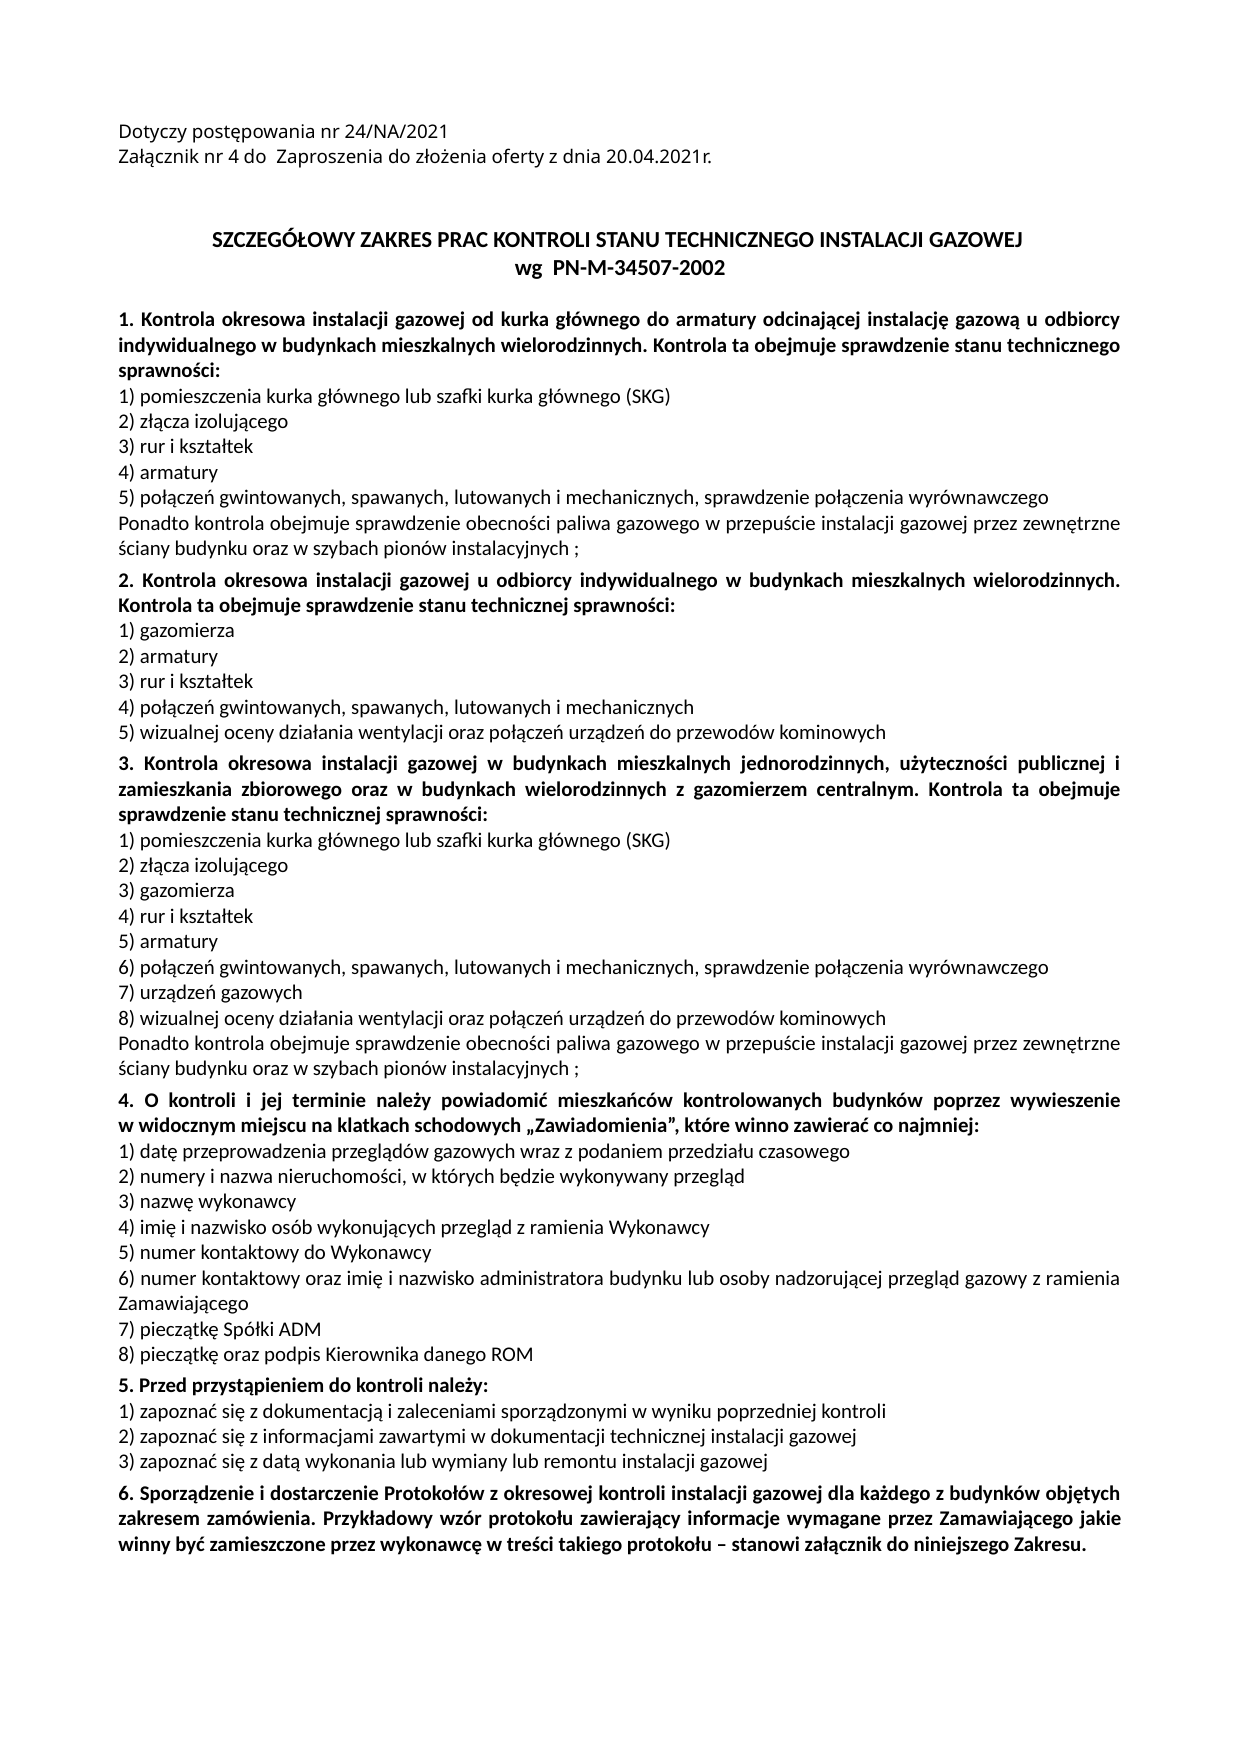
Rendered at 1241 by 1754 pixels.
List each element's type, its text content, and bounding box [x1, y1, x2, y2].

text 6) numer kontaktowy oraz imię i nazwisko administratora budynku lub osoby nadzorującej przegląd gazowy z ramienia Zamawiającego [118, 1265, 1122, 1316]
text 3) gazomierza [118, 878, 1122, 903]
text 3) rur i kształtek [118, 434, 1122, 459]
text 7) urządzeń gazowych [118, 979, 1122, 1005]
text 1) pomieszczenia kurka głównego lub szafki kurka głównego (SKG) [118, 827, 1122, 852]
text Załącznik nr 4 do Zaproszenia do złożenia oferty z dnia 20.04.2021r. [118, 144, 1122, 169]
text 2) złącza izolującego [118, 408, 1122, 434]
text 1) datę przeprowadzenia przeglądów gazowych wraz z podaniem przedziału czasowego [118, 1138, 1122, 1163]
text 4. O kontroli i jej terminie należy powiadomić mieszkańców kontrolowanych budynków poprzez wywieszenie w widocznym miejscu na klatkach schodowych „Zawiadomienia”, które winno zawierać co najmniej: [118, 1087, 1122, 1138]
text 5) połączeń gwintowanych, spawanych, lutowanych i mechanicznych, sprawdzenie połączenia wyrównawczego [118, 484, 1122, 510]
text 3) zapoznać się z datą wykonania lub wymiany lub remontu instalacji gazowej [118, 1449, 1122, 1474]
text 3. Kontrola okresowa instalacji gazowej w budynkach mieszkalnych jednorodzinnych, użyteczności publicznej i zamieszkania zbiorowego oraz w budynkach wielorodzinnych z gazomierzem centralnym. Kontrola ta obejmuje sprawdzenie stanu technicznej sprawności: [118, 751, 1122, 827]
text 5) armatury [118, 928, 1122, 954]
text 7) pieczątkę Spółki ADM [118, 1316, 1122, 1341]
text SZCZEGÓŁOWY ZAKRES PRAC KONTROLI STANU TECHNICZNEGO INSTALACJI GAZOWEJ [118, 225, 1122, 253]
text 1) gazomierza [118, 618, 1122, 643]
text 4) imię i nazwisko osób wykonujących przegląd z ramienia Wykonawcy [118, 1214, 1122, 1239]
text 5) numer kontaktowy do Wykonawcy [118, 1239, 1122, 1265]
text 1. Kontrola okresowa instalacji gazowej od kurka głównego do armatury odcinającej instalację gazową u odbiorcy indywidualnego w budynkach mieszkalnych wielorodzinnych. Kontrola ta obejmuje sprawdzenie stanu technicznego sprawności: [118, 307, 1122, 383]
text 6. Sporządzenie i dostarczenie Protokołów z okresowej kontroli instalacji gazowej dla każdego z budynków objętych zakresem zamówienia. Przykładowy wzór protokołu zawierający informacje wymagane przez Zamawiającego jakie winny być zamieszczone przez wykonawcę w treści takiego protokołu – stanowi załącznik do niniejszego Zakresu. [118, 1480, 1122, 1556]
text Ponadto kontrola obejmuje sprawdzenie obecności paliwa gazowego w przepuście instalacji gazowej przez zewnętrzne ściany budynku oraz w szybach pionów instalacyjnych ; [118, 1030, 1122, 1081]
text 1) pomieszczenia kurka głównego lub szafki kurka głównego (SKG) [118, 383, 1122, 408]
subtitle Dotyczy postępowania nr 24/NA/2021 [118, 118, 1122, 144]
text 3) rur i kształtek [118, 668, 1122, 694]
text 2) armatury [118, 643, 1122, 668]
text 1) zapoznać się z dokumentacją i zaleceniami sporządzonymi w wyniku poprzedniej kontroli [118, 1398, 1122, 1423]
text 8) wizualnej oceny działania wentylacji oraz połączeń urządzeń do przewodów kominowych [118, 1005, 1122, 1030]
text 3) nazwę wykonawcy [118, 1189, 1122, 1214]
text Ponadto kontrola obejmuje sprawdzenie obecności paliwa gazowego w przepuście instalacji gazowej przez zewnętrzne ściany budynku oraz w szybach pionów instalacyjnych ; [118, 510, 1122, 561]
text wg PN-M-34507-2002 [118, 253, 1122, 281]
text 2) złącza izolującego [118, 852, 1122, 878]
text 6) połączeń gwintowanych, spawanych, lutowanych i mechanicznych, sprawdzenie połączenia wyrównawczego [118, 954, 1122, 979]
text 4) połączeń gwintowanych, spawanych, lutowanych i mechanicznych [118, 694, 1122, 719]
text 5) wizualnej oceny działania wentylacji oraz połączeń urządzeń do przewodów kominowych [118, 719, 1122, 745]
text 4) rur i kształtek [118, 903, 1122, 928]
text 8) pieczątkę oraz podpis Kierownika danego ROM [118, 1341, 1122, 1367]
text 2) numery i nazwa nieruchomości, w których będzie wykonywany przegląd [118, 1163, 1122, 1189]
text 2) zapoznać się z informacjami zawartymi w dokumentacji technicznej instalacji gazowej [118, 1423, 1122, 1449]
text 4) armatury [118, 459, 1122, 484]
text 5. Przed przystąpieniem do kontroli należy: [118, 1372, 1122, 1398]
text 2. Kontrola okresowa instalacji gazowej u odbiorcy indywidualnego w budynkach mieszkalnych wielorodzinnych. Kontrola ta obejmuje sprawdzenie stanu technicznej sprawności: [118, 567, 1122, 618]
